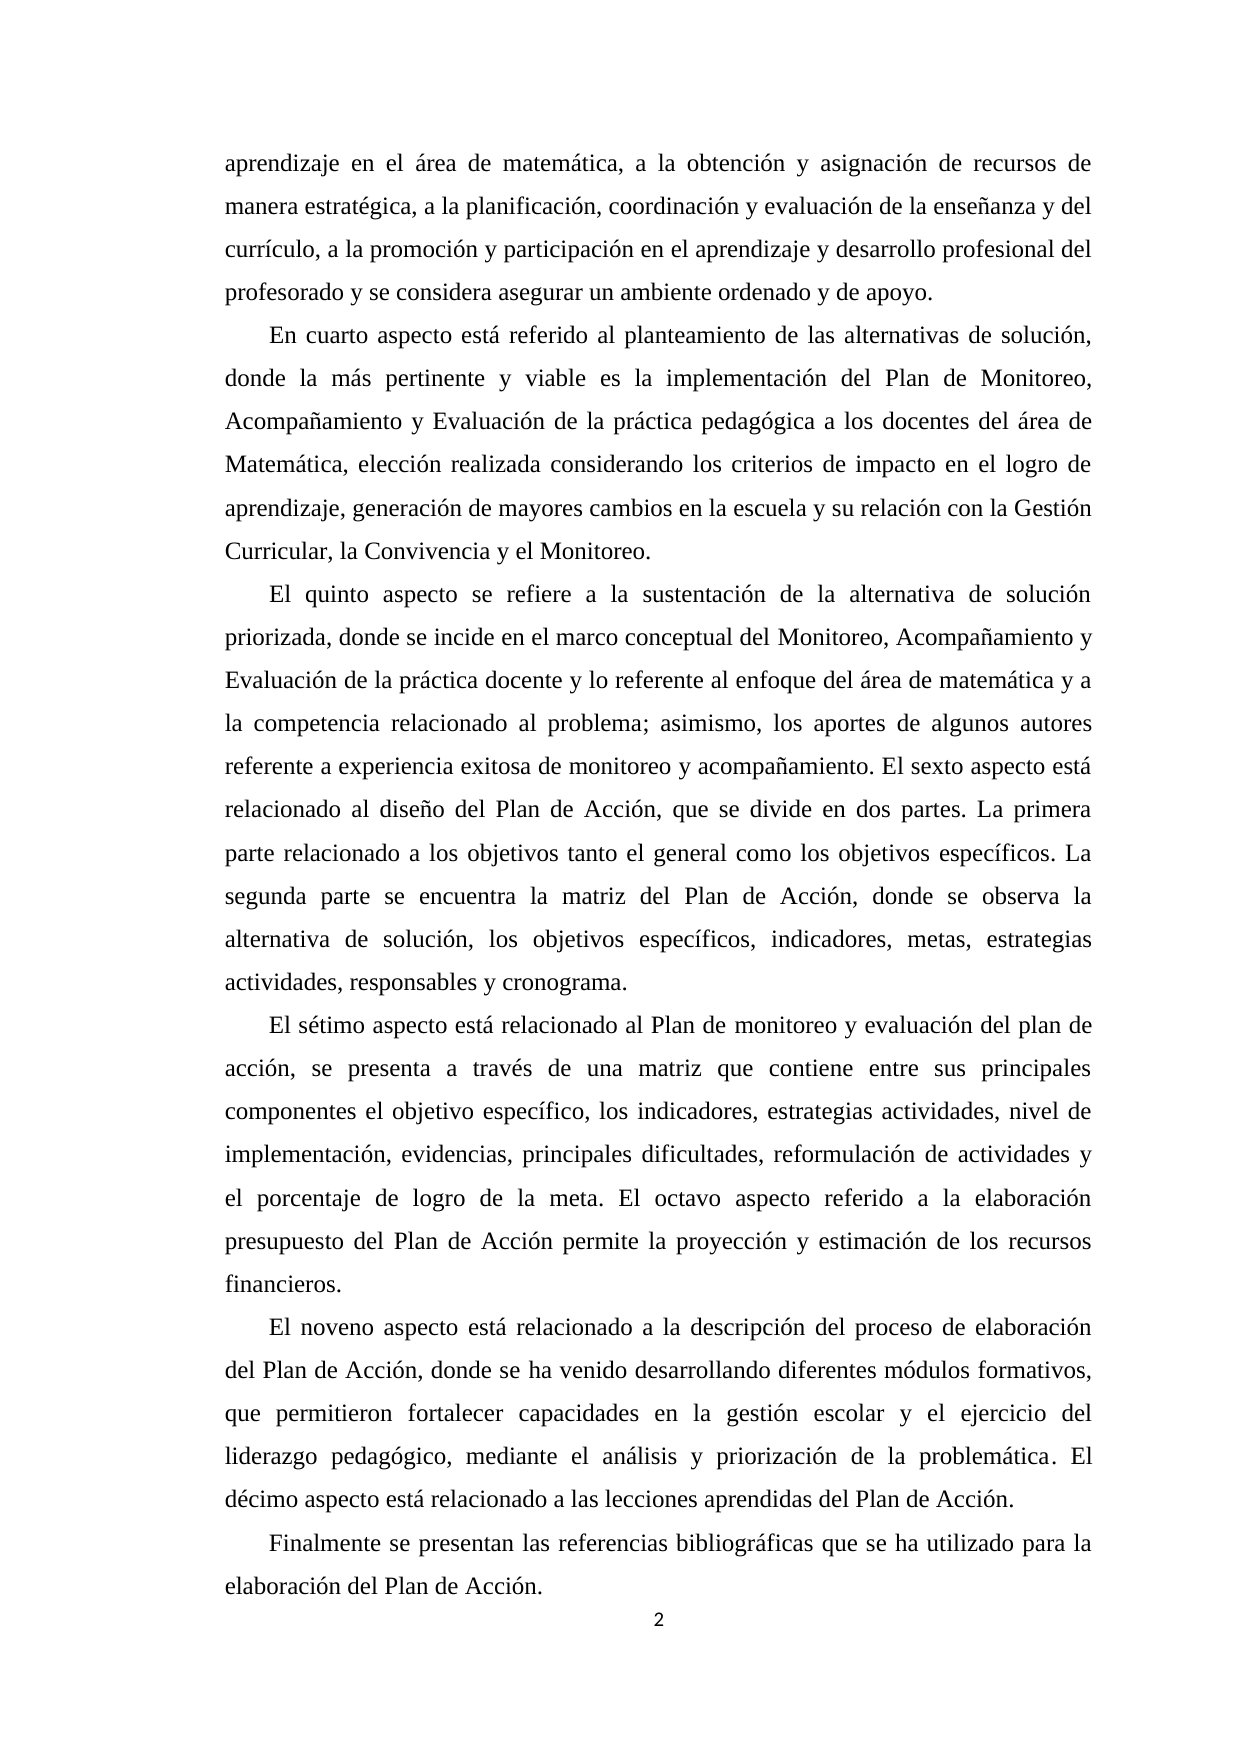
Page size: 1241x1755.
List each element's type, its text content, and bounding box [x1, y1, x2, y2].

text Finalmente se presentan las referencias bibliográficas que se ha utilizado para la elaboración del Plan de Acción. [224, 1528, 1093, 1599]
text El quinto aspecto se refiere a la sustentación de la alternativa de solución priorizada, donde se incide en el marco conceptual del Monitoreo, Acompañamiento y Evaluación de la práctica docente y lo referente al enfoque del área de matemática y a la competencia relacionado al problema; asimismo, los aportes de algunos autores referente a experiencia exitosa de monitoreo y acompañamiento. El sexto aspecto está relacionado al diseño del Plan de Acción, que se divide en dos partes. La primera parte relacionado a los objetivos tanto el general como los objetivos específicos. La segunda parte se encuentra la matriz del Plan de Acción, donde se observa la alternativa de solución, los objetivos específicos, indicadores, metas, estrategias actividades, responsables y cronograma. [224, 579, 1093, 996]
text El sétimo aspecto está relacionado al Plan de monitoreo y evaluación del plan de acción, se presenta a través de una matriz que contiene entre sus principales componentes el objetivo específico, los indicadores, estrategias actividades, nivel de implementación, evidencias, principales dificultades, reformulación de actividades y el porcentaje de logro de la meta. El octavo aspecto referido a la elaboración presupuesto del Plan de Acción permite la proyección y estimación de los recursos financieros. [224, 1010, 1093, 1298]
text aprendizaje en el área de matemática, a la obtención y asignación de recursos de manera estratégica, a la planificación, coordinación y evaluación de la enseñanza y del currículo, a la promoción y participación en el aprendizaje y desarrollo profesional del profesorado y se considera asegurar un ambiente ordenado y de apoyo. [224, 148, 1093, 306]
text En cuarto aspecto está referido al planteamiento de las alternativas de solución, donde la más pertinente y viable es la implementación del Plan de Monitoreo, Acompañamiento y Evaluación de la práctica pedagógica a los docentes del área de Matemática, elección realizada considerando los criterios de impacto en el logro de aprendizaje, generación de mayores cambios en la escuela y su relación con la Gestión Curricular, la Convivencia y el Monitoreo. [224, 320, 1093, 564]
text El noveno aspecto está relacionado a la descripción del proceso de elaboración del Plan de Acción, donde se ha venido desarrollando diferentes módulos formativos, que permitieron fortalecer capacidades en la gestión escolar y el ejercicio del liderazgo pedagógico, mediante el análisis y priorización de la problemática. El décimo aspecto está relacionado a las lecciones aprendidas del Plan de Acción. [224, 1312, 1093, 1513]
